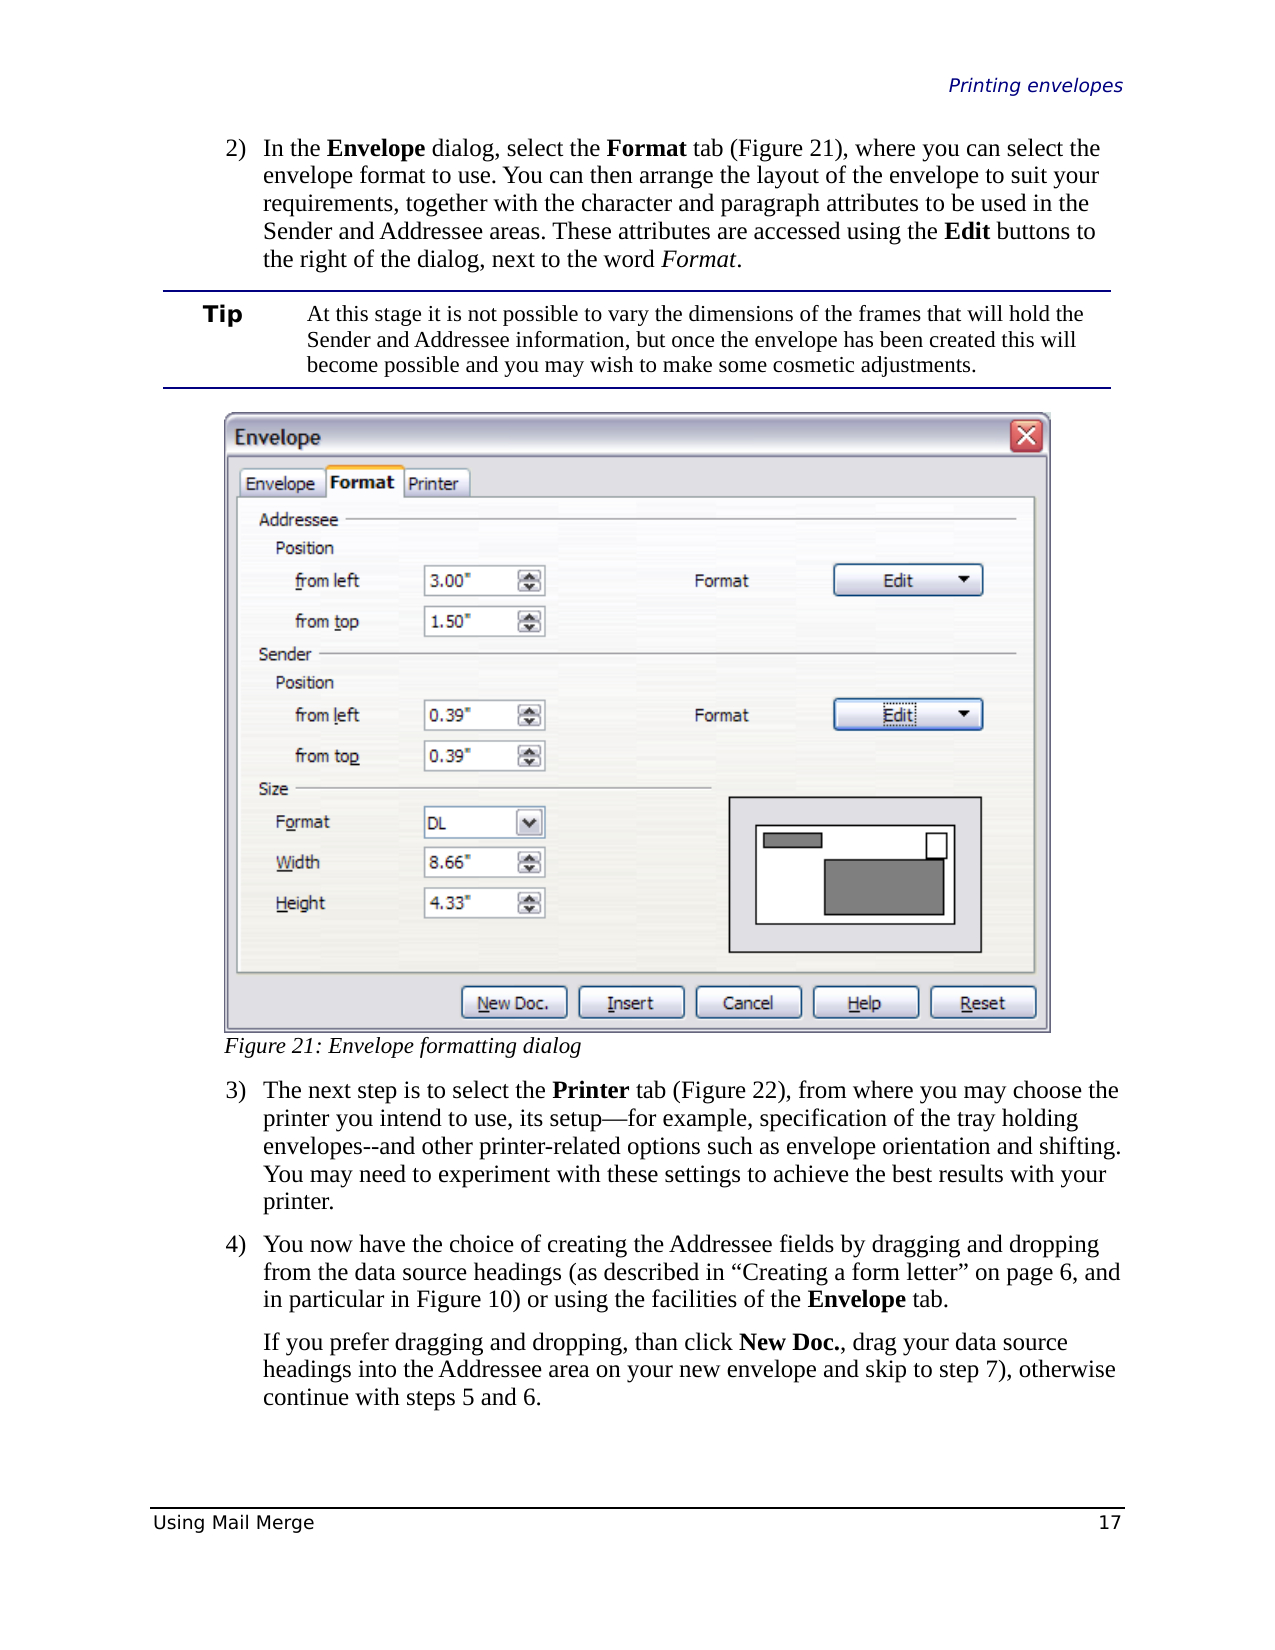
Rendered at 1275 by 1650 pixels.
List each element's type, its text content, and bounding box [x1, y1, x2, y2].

list In the Envelope dialog, select the Format tab (Figure 21), where you can select the envelope format to use. You can then arrange the layout of the envelope to suit your requirements, together with the character and paragraph attributes to be used in the Sender and Addressee areas. These attributes are accessed using the Edit buttons to the right of the dialog, next to the word Format. [225, 134, 1125, 272]
picture [224, 412, 1051, 1033]
list If you prefer dragging and dropping, than click New Doc., drag your data source headings into the Addressee area on your new envelope and skip to step 7), otherwise continue with steps 5 and 6. [225, 1328, 1125, 1411]
list You now have the choice of creating the Addressee fields by dragging and dropping from the data source headings (as described in “Creating a form letter” on page 7, and in particular in Figure 10) or using the facilities of the Envelope tab. [225, 1230, 1125, 1313]
text Figure 21: Envelope formatting dialog [224, 1033, 1051, 1058]
table_header Tip [163, 292, 283, 387]
list The next step is to select the Printer tab (Figure 22), from where you may choose the printer you intend to use, its setup—for example, specification of the tray holding envelopes--and other printer-related options such as envelope orientation and shifting. You may need to experiment with these settings to achieve the best results with your printer. [225, 1077, 1125, 1215]
table_header At this stage it is not possible to vary the dimensions of the frames that will hold the Sender and Addressee information, but once the envelope has been created this will become possible and you may wish to make some cosmetic adjustments. [283, 292, 1111, 387]
